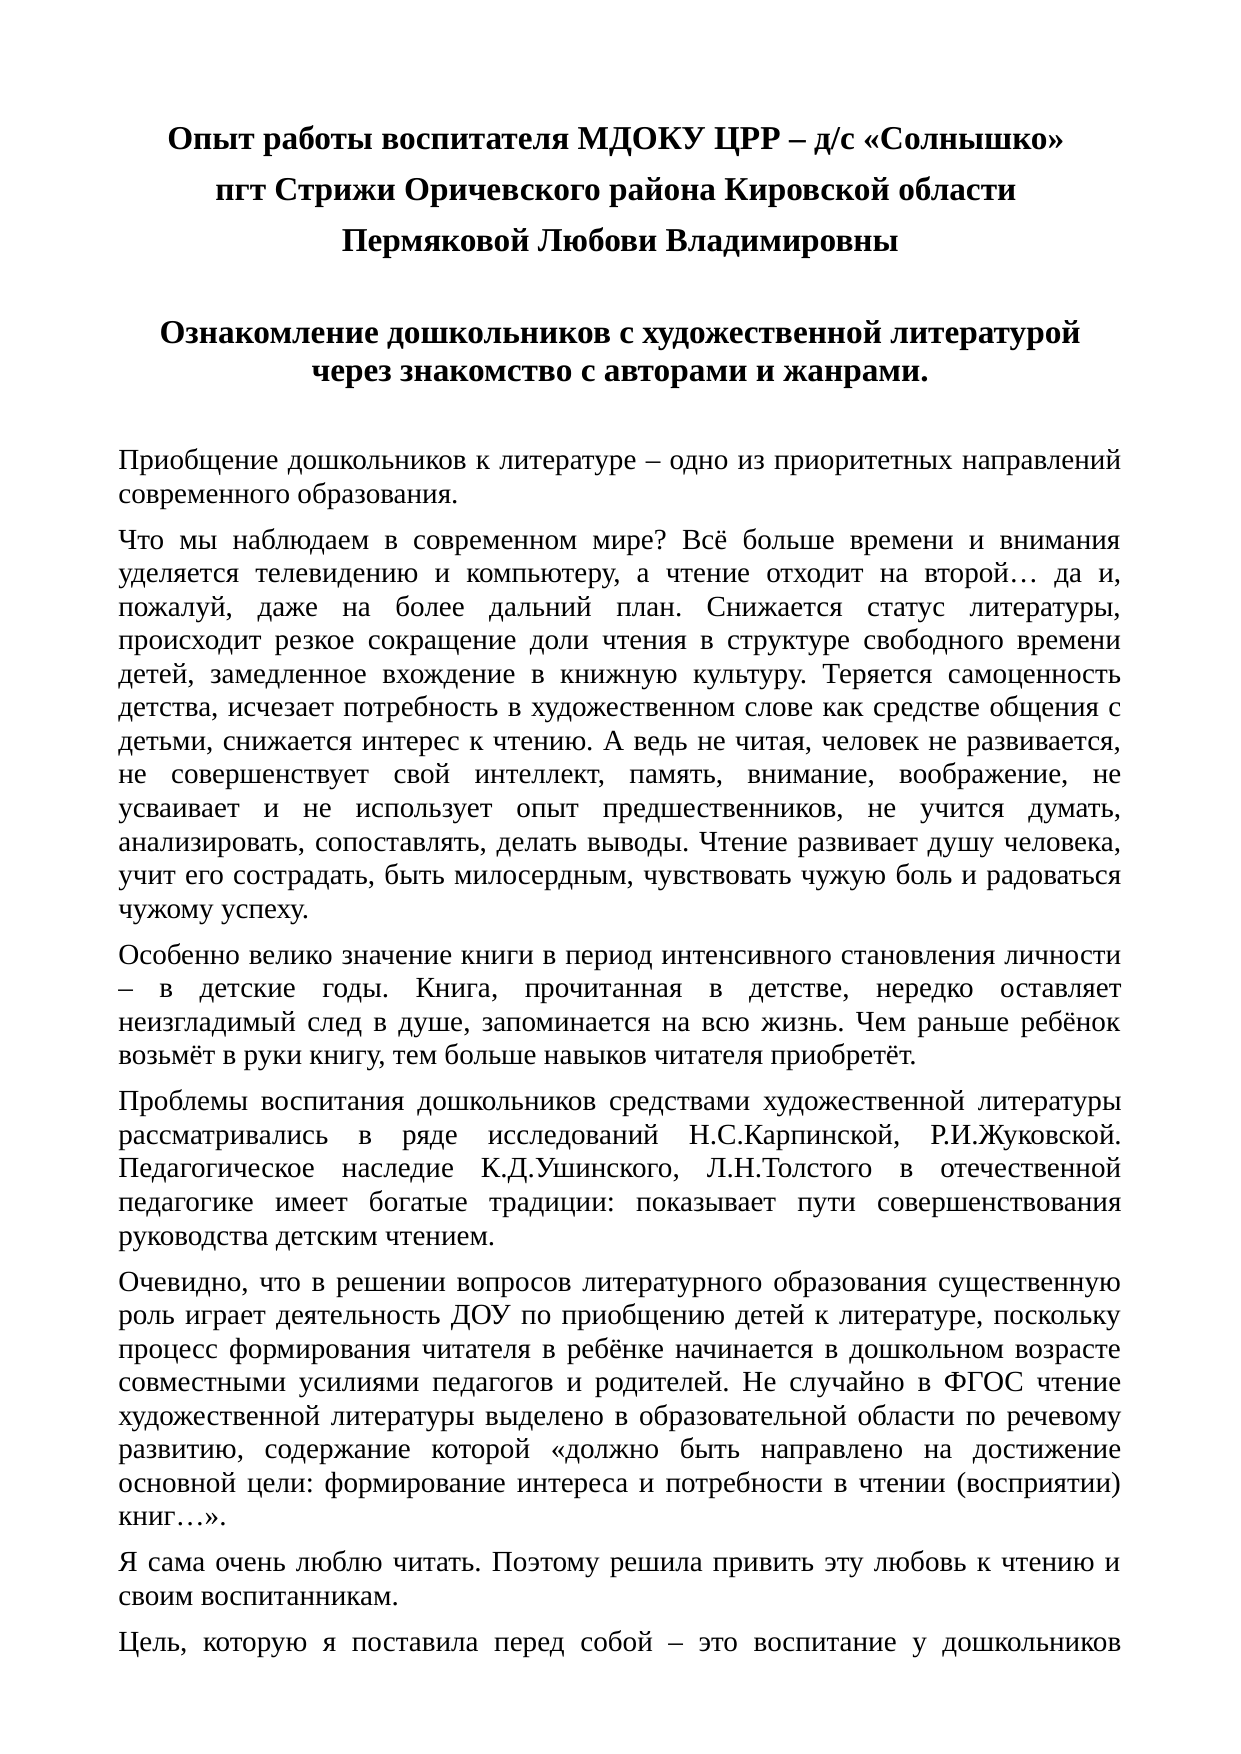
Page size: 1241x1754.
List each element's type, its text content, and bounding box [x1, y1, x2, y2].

text Я сама очень люблю читать. Поэтому решила привить эту любовь к чтению и своим воспитанникам. [118, 1544, 1122, 1612]
text Что мы наблюдаем в современном мире? Всё больше времени и внимания уделяется телевидению и компьютеру, а чтение отходит на второй… да и, пожалуй, даже на более дальний план. Снижается статус литературы, происходит резкое сокращение доли чтения в структуре свободного времени детей, замедленное вхождение в книжную культуру. Теряется самоценность детства, исчезает потребность в художественном слове как средстве общения с детьми, снижается интерес к чтению. А ведь не читая, человек не развивается, не совершенствует свой интеллект, память, внимание, воображение, не усваивает и не использует опыт предшественников, не учится думать, анализировать, сопоставлять, делать выводы. Чтение развивает душу человека, учит его сострадать, быть милосердным, чувствовать чужую боль и радоваться чужому успеху. [118, 522, 1122, 924]
text Опыт работы воспитателя МДОКУ ЦРР – д/с «Солнышко» [118, 118, 1122, 156]
text пгт Стрижи Оричевского района Кировской области [118, 169, 1122, 207]
text Ознакомление дошкольников с художественной литературой через знакомство с авторами и жанрами. [118, 312, 1122, 388]
text Пермяковой Любови Владимировны [118, 220, 1122, 258]
text Приобщение дошкольников к литературе – одно из приоритетных направлений современного образования. [118, 442, 1122, 509]
text Проблемы воспитания дошкольников средствами художественной литературы рассматривались в ряде исследований Н.С.Карпинской, Р.И.Жуковской. Педагогическое наследие К.Д.Ушинского, Л.Н.Толстого в отечественной педагогике имеет богатые традиции: показывает пути совершенствования руководства детским чтением. [118, 1083, 1122, 1251]
text Особенно велико значение книги в период интенсивного становления личности – в детские годы. Книга, прочитанная в детстве, нередко оставляет неизгладимый след в душе, запоминается на всю жизнь. Чем раньше ребёнок возьмёт в руки книгу, тем больше навыков читателя приобретёт. [118, 937, 1122, 1071]
text Цель, которую я поставила перед собой – это воспитание у дошкольников [118, 1624, 1122, 1658]
text Очевидно, что в решении вопросов литературного образования существенную роль играет деятельность ДОУ по приобщению детей к литературе, поскольку процесс формирования читателя в ребёнке начинается в дошкольном возрасте совместными усилиями педагогов и родителей. Не случайно в ФГОС чтение художественной литературы выделено в образовательной области по речевому развитию, содержание которой «должно быть направлено на достижение основной цели: формирование интереса и потребности в чтении (восприятии) книг…». [118, 1264, 1122, 1532]
